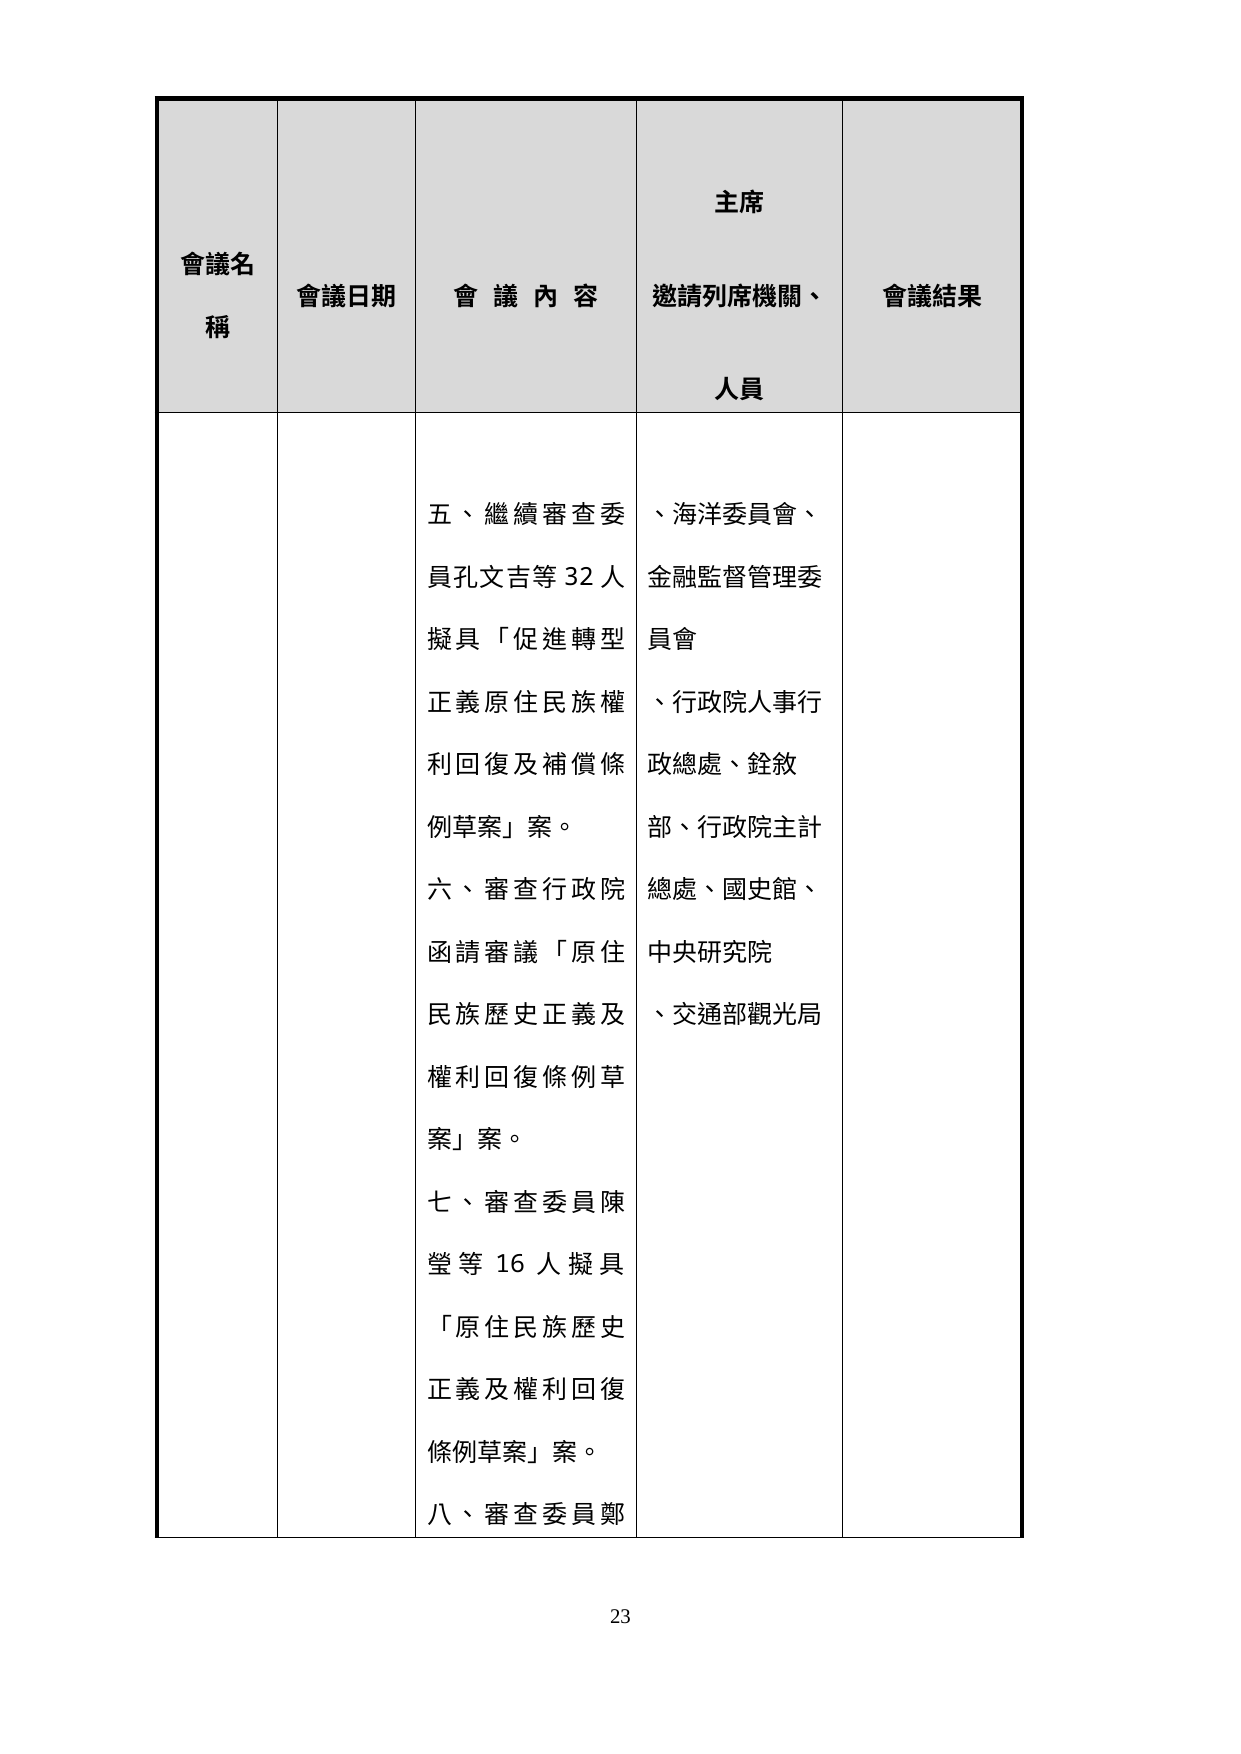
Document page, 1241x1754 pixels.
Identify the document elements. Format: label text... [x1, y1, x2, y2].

table_cell [843, 413, 1020, 1537]
table_cell 、海洋委員會、金融監督管理委員會 、行政院人事行政總處、銓敘部、行政院主計總處、國史館、中央研究院 、交通部觀光局 [637, 413, 842, 1537]
table_cell [278, 413, 415, 1537]
table_cell 五、繼續審查委員孔文吉等32人擬具「促進轉型正義原住民族權利回復及補償條例草案」案。 六、審查行政院函請審議「原住民族歷史正義及權利回復條例草案」案。 七、審查委員陳瑩等16人擬具「原住民族歷史正義及權利回復條例草案」案。 八、審查委員鄭 [416, 413, 636, 1537]
table_header 會議內容 [416, 101, 636, 412]
table_cell [159, 413, 277, 1537]
table_header 會議日期 [278, 101, 415, 412]
table_header 主席 邀請列席機關、 人員 [637, 101, 842, 412]
table_header 會議結果 [843, 101, 1020, 412]
table_header 會議名稱 [159, 101, 277, 412]
